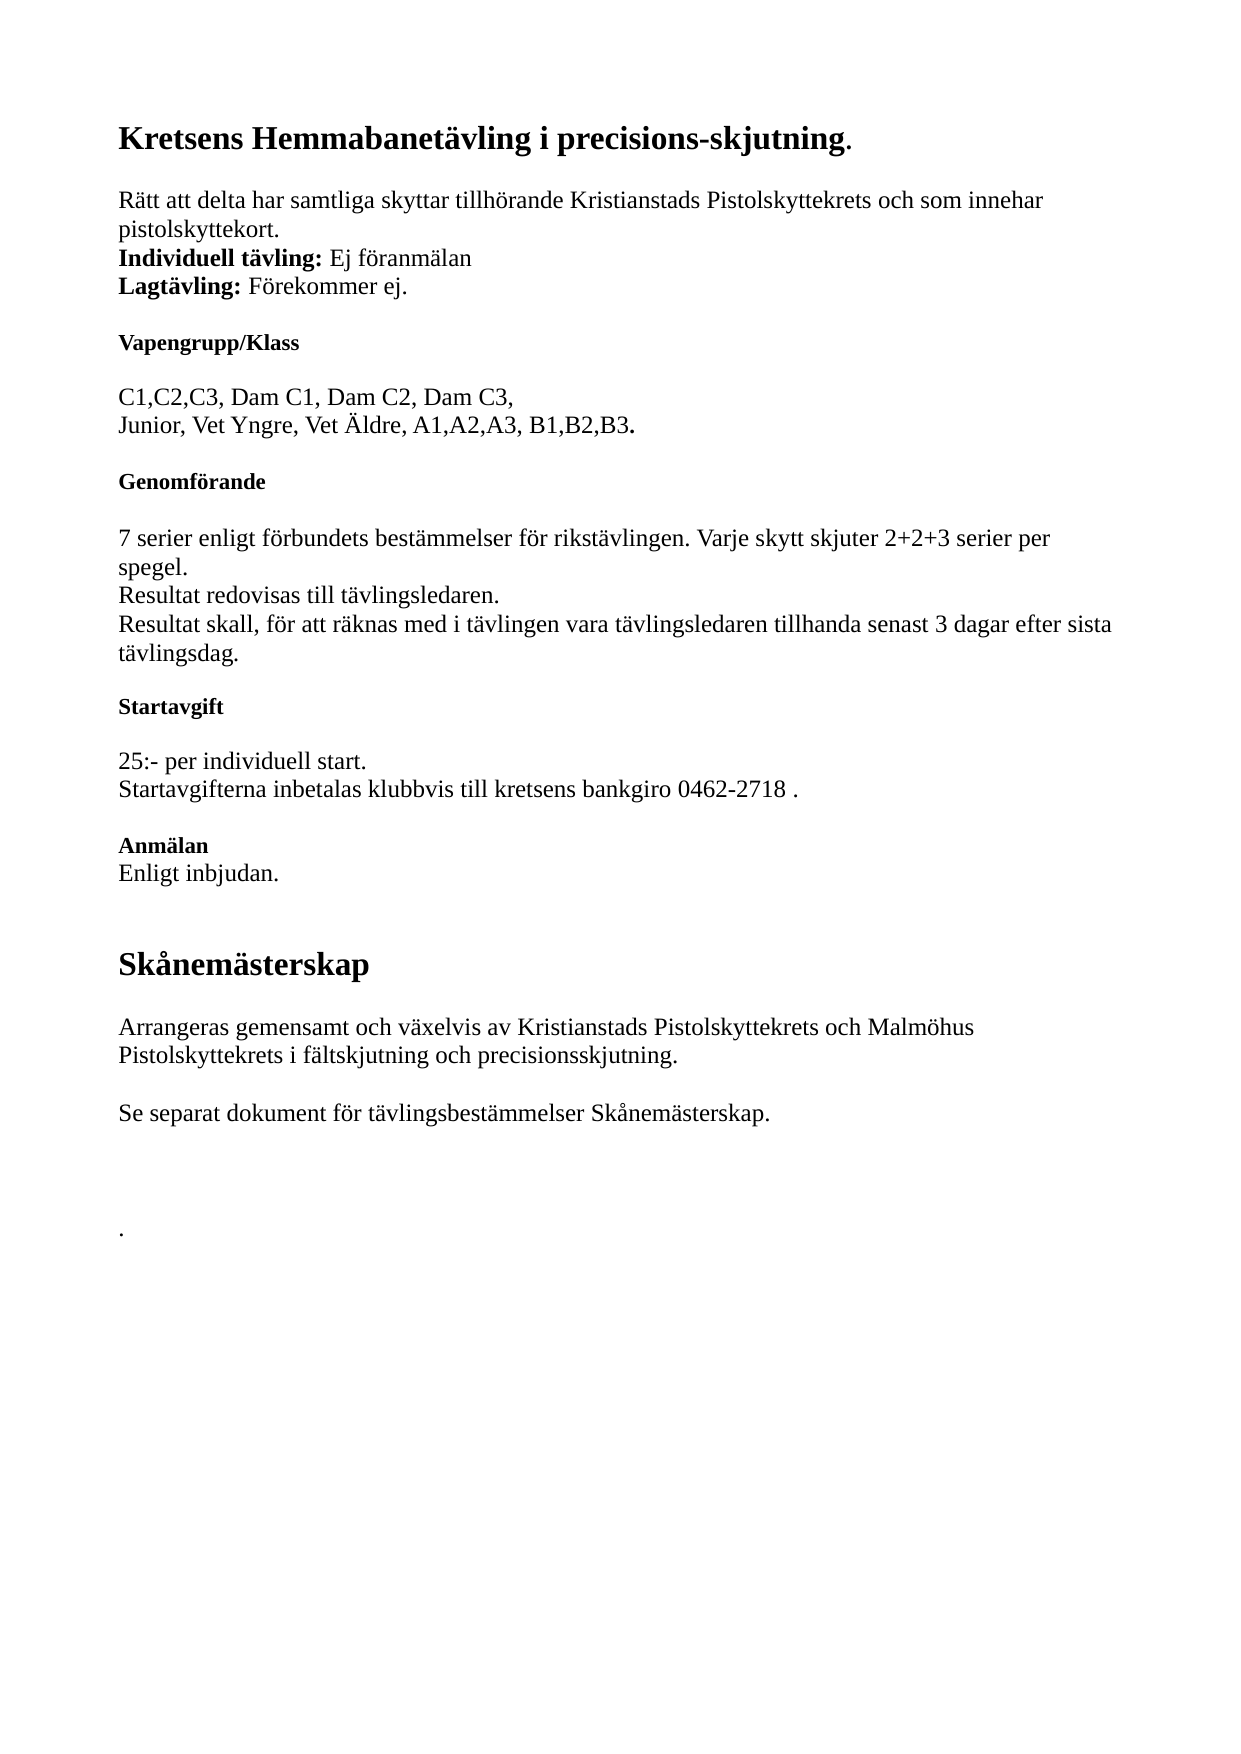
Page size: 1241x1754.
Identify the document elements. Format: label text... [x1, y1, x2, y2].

text Lagtävling: Förekommer ej. [118, 271, 1122, 300]
subtitle Vapengrupp/Klass [118, 329, 1122, 355]
text Resultat redovisas till tävlingsledaren. [118, 581, 1122, 609]
text 25:- per individuell start. [118, 746, 1122, 774]
text Resultat skall, för att räknas med i tävlingen vara tävlingsledaren tillhanda senast 3 dagar efter sista tävlingsdag. [118, 609, 1122, 667]
text C1,C2,C3, Dam C1, Dam C2, Dam C3, [118, 382, 1122, 410]
text Anmälan [118, 832, 1122, 858]
text Genomförande [118, 468, 1122, 494]
text Se separat dokument för tävlingsbestämmelser Skånemästerskap. [118, 1098, 1122, 1127]
text Kretsens Hemmabanetävling i precisions-skjutning. [118, 118, 1122, 156]
subtitle Skånemästerskap [118, 945, 1122, 983]
text Rätt att delta har samtliga skyttar tillhörande Kristianstads Pistolskyttekrets och som innehar pistolskyttekort. [118, 185, 1122, 243]
text Startavgifterna inbetalas klubbvis till kretsens bankgiro 0462-2718 . [118, 774, 1122, 803]
text 7 serier enligt förbundets bestämmelser för rikstävlingen. Varje skytt skjuter 2+2+3 serier per spegel. [118, 523, 1122, 581]
text Arrangeras gemensamt och växelvis av Kristianstads Pistolskyttekrets och Malmöhus Pistolskyttekrets i fältskjutning och precisionsskjutning. [118, 1012, 1122, 1069]
text . [118, 1213, 1122, 1242]
text Startavgift [118, 693, 1122, 719]
text Junior, Vet Yngre, Vet Äldre, A1,A2,A3, B1,B2,B3. [118, 410, 1122, 439]
text Individuell tävling: Ej föranmälan [118, 243, 1122, 271]
text Enligt inbjudan. [118, 858, 1122, 887]
